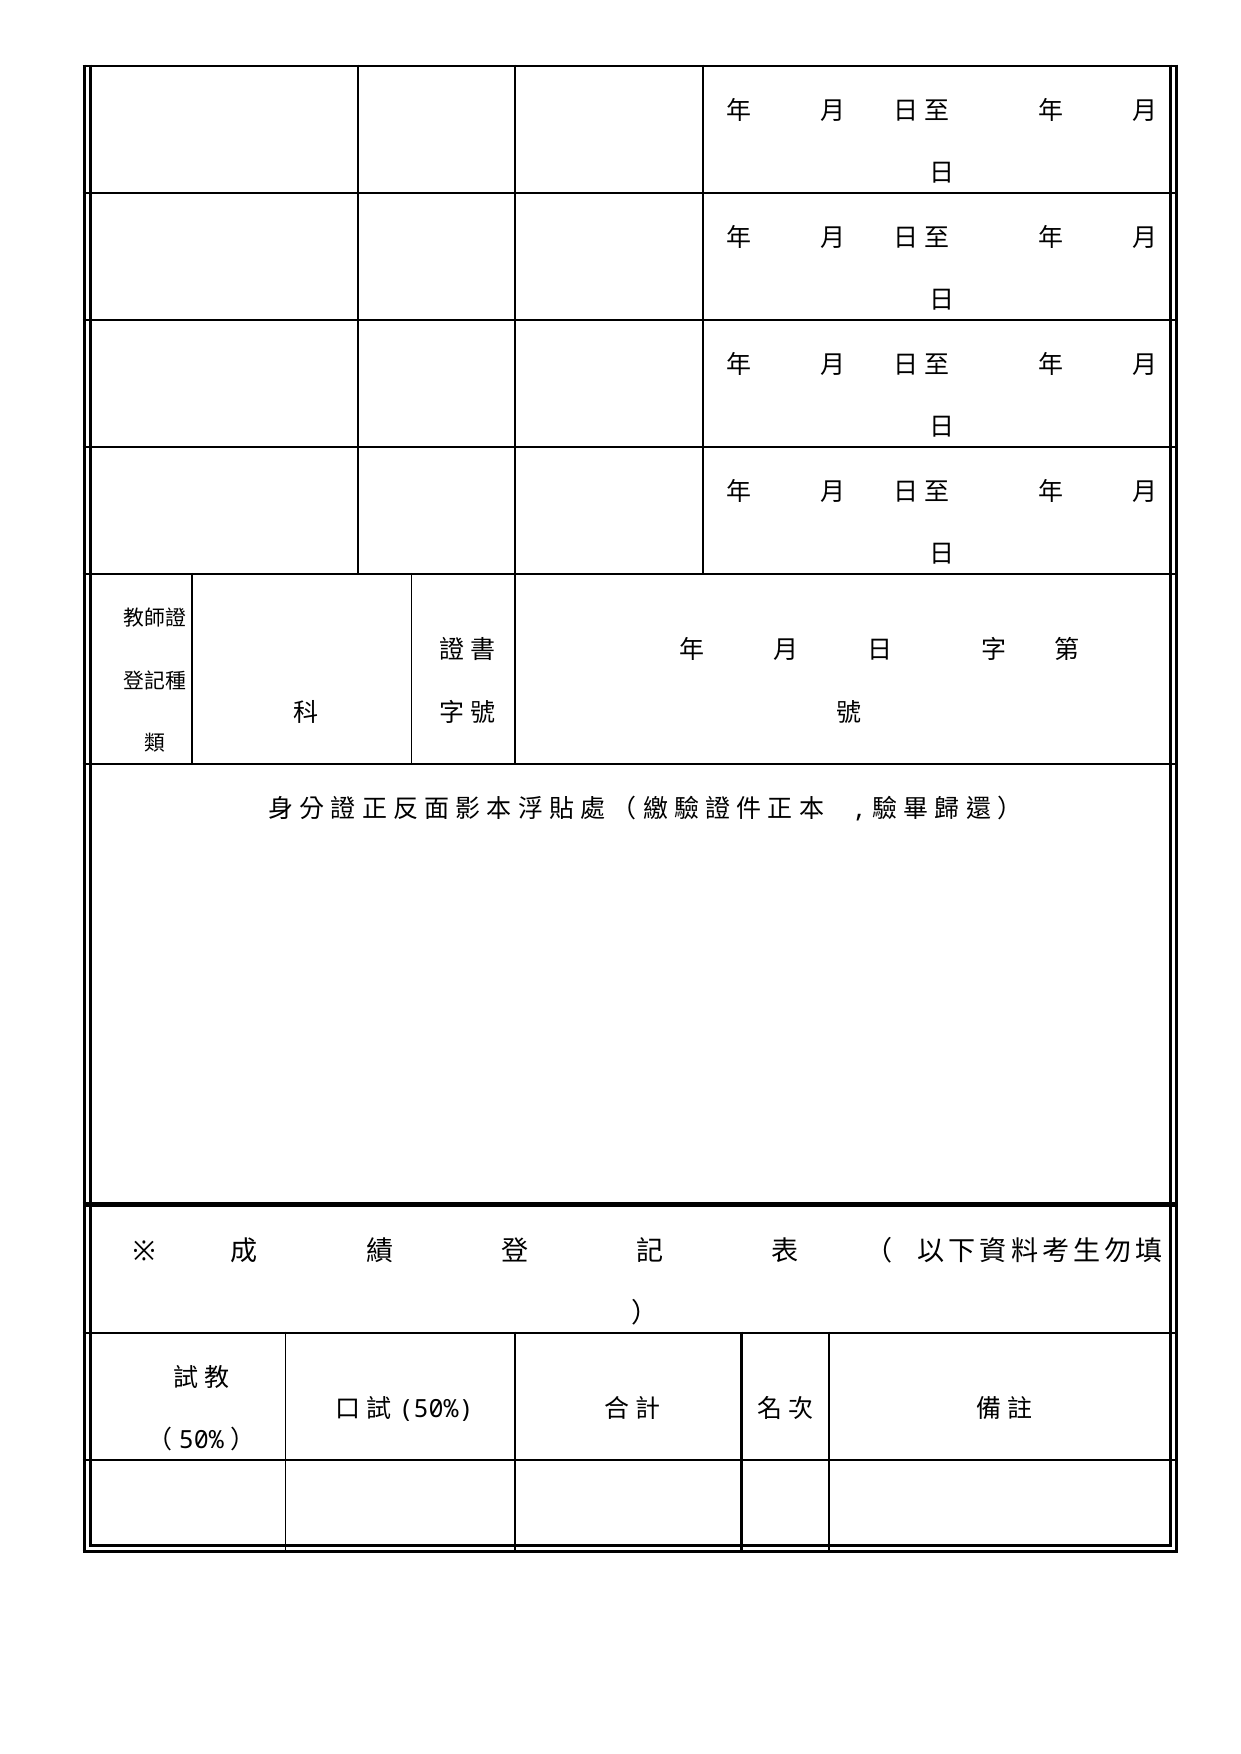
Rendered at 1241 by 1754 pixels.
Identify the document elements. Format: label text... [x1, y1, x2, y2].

table_cell [92, 1461, 285, 1544]
table_cell [286, 1461, 514, 1544]
table_cell 年 月 日至 年 月 日 [704, 448, 1169, 573]
table_cell 證書 字號 [412, 575, 514, 762]
table_cell [359, 194, 514, 319]
table_cell [516, 194, 702, 319]
table_cell 合計 [516, 1334, 740, 1459]
table_cell [743, 1461, 828, 1544]
table_cell [92, 67, 357, 192]
table_cell ※ 成 績 登 記 表 （ 以下資料考生勿填 ） [92, 1207, 1169, 1332]
table_cell [92, 194, 357, 319]
table_cell 科 [193, 575, 411, 762]
table_cell [516, 67, 702, 192]
table_cell [830, 1461, 1169, 1544]
table_cell 試教（50%） [92, 1334, 285, 1459]
table_cell [92, 448, 357, 573]
table_cell [359, 321, 514, 446]
table_cell 名次 [743, 1334, 828, 1459]
table_cell [359, 448, 514, 573]
table_cell 年 月 日至 年 月 日 [704, 321, 1169, 446]
table_cell [516, 448, 702, 573]
table_cell 年 月 日至 年 月 日 [704, 67, 1169, 192]
table_cell 口試(50%) [286, 1334, 514, 1459]
table_cell 教師證 登記種類 [92, 575, 191, 762]
table_cell [516, 321, 702, 446]
table_cell [516, 1461, 740, 1544]
table_cell [359, 67, 514, 192]
table_cell [92, 321, 357, 446]
table_cell 身分證正反面影本浮貼處（繳驗證件正本 ,驗畢歸還） [92, 765, 1169, 1202]
table_cell 年 月 日至 年 月 日 [704, 194, 1169, 319]
table_cell 備註 [830, 1334, 1169, 1459]
table_cell 年 月 日 字 第 號 [516, 575, 1169, 762]
